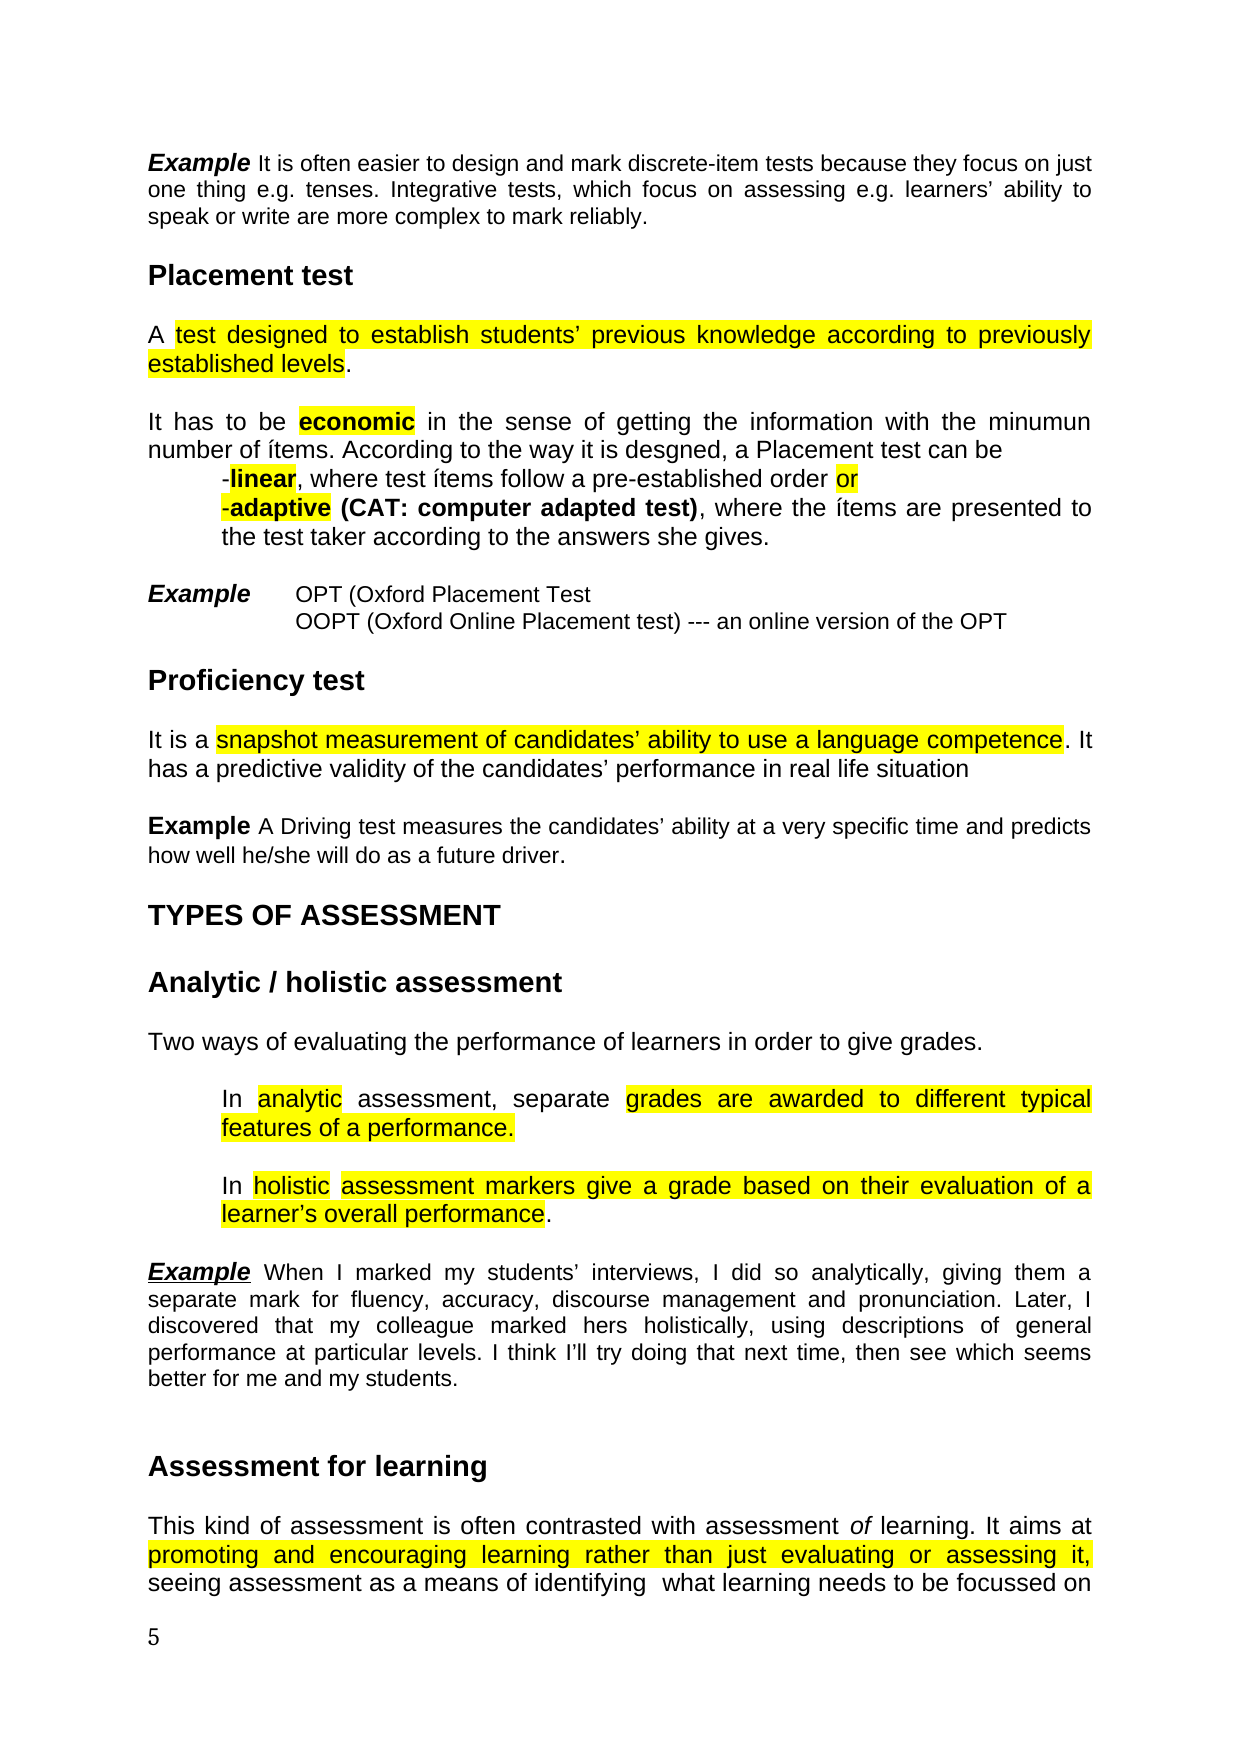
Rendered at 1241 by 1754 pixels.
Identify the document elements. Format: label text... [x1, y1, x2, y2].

text Example OPT (Oxford Placement Test [148, 579, 1092, 608]
text -linear, where test ítems follow a pre-established order or [221, 464, 1092, 493]
text Two ways of evaluating the performance of learners in order to give grades. [148, 1027, 1092, 1056]
text A test designed to establish students’ previous knowledge according to previously established levels. [148, 320, 1092, 378]
text This kind of assessment is often contrasted with assessment of learning. It aims at promoting and encouraging learning rather than just evaluating or assessing it, seeing assessment as a means of identifying what learning needs to be focussed on [148, 1511, 1092, 1597]
text It has to be economic in the sense of getting the information with the minumun number of ítems. According to the way it is desgned, a Placement test can be [148, 406, 1092, 464]
text TYPES OF ASSESSMENT [148, 898, 1092, 931]
text In holistic assessment markers give a grade based on their evaluation of a learner’s overall performance. [221, 1171, 1092, 1228]
text It is a snapshot measurement of candidates’ ability to use a language competence. It has a predictive validity of the candidates’ performance in real life situation [148, 725, 1092, 783]
text Example It is often easier to design and mark discrete-item tests because they focus on just one thing e.g. tenses. Integrative tests, which focus on assessing e.g. learners’ ability to speak or write are more complex to mark reliably. [148, 148, 1092, 229]
text Proficiency test [148, 663, 1092, 696]
text Example A Driving test measures the candidates’ ability at a very specific time and predicts how well he/she will do as a future driver. [148, 811, 1092, 869]
text In analytic assessment, separate grades are awarded to different typical features of a performance. [221, 1084, 1092, 1142]
text Assessment for learning [148, 1449, 1092, 1482]
text Example When I marked my students’ interviews, I did so analytically, giving them a separate mark for fluency, accuracy, discourse management and pronunciation. Later, I discovered that my colleague marked hers holistically, using descriptions of general performance at particular levels. I think I’ll try doing that next time, then see which seems better for me and my students. [148, 1257, 1092, 1391]
text Analytic / holistic assessment [148, 965, 1092, 998]
text -adaptive (CAT: computer adapted test), where the ítems are presented to the test taker according to the answers she gives. [221, 493, 1092, 550]
text OOPT (Oxford Online Placement test) --- an online version of the OPT [148, 608, 1092, 634]
text Placement test [148, 258, 1092, 291]
